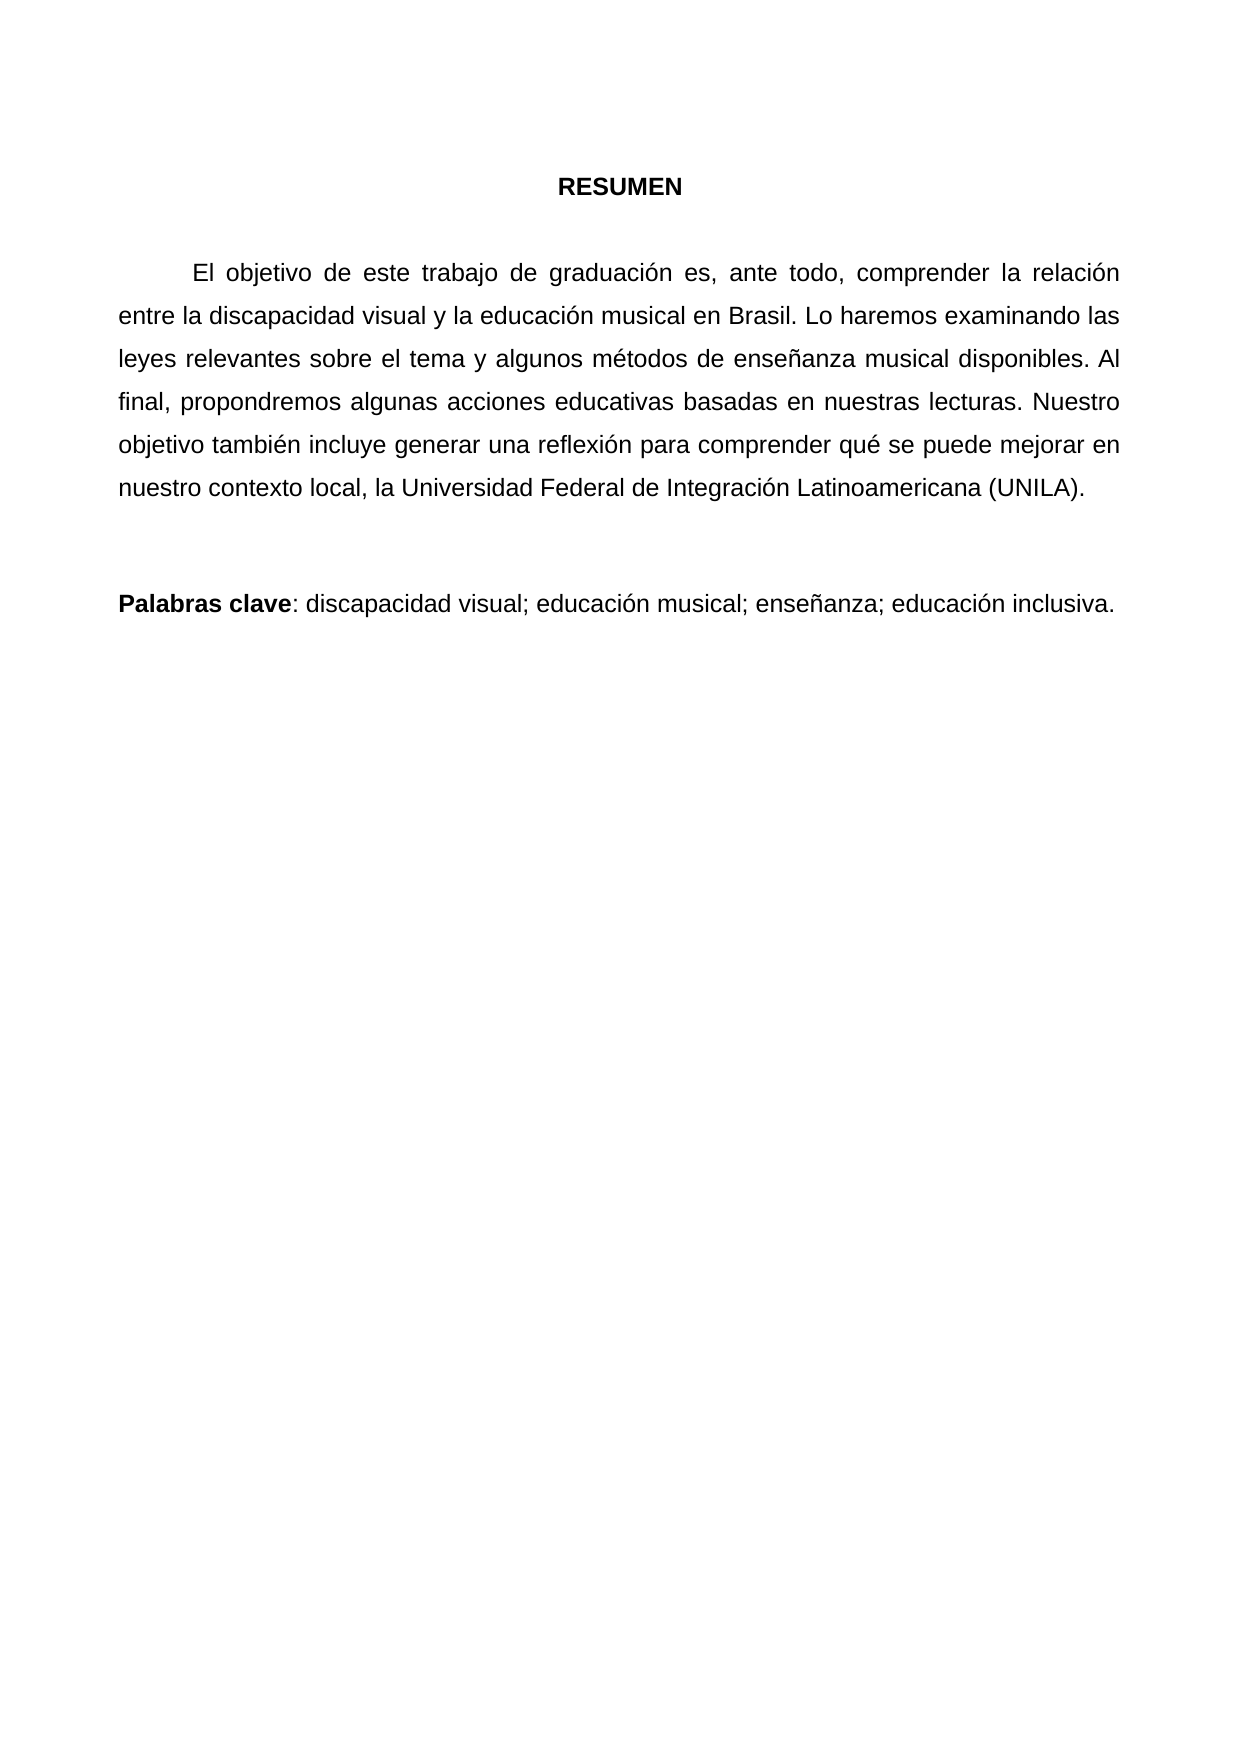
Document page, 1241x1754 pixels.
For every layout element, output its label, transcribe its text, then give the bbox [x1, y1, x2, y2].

text Palabras clave: discapacidad visual; educación musical; enseñanza; educación inclusiva. [118, 589, 1122, 618]
text RESUMEN [118, 172, 1122, 200]
text El objetivo de este trabajo de graduación es, ante todo, comprender la relación entre la discapacidad visual y la educación musical en Brasil. Lo haremos examinando las leyes relevantes sobre el tema y algunos métodos de enseñanza musical disponibles. Al final, propondremos algunas acciones educativas basadas en nuestras lecturas. Nuestro objetivo también incluye generar una reflexión para comprender qué se puede mejorar en nuestro contexto local, la Universidad Federal de Integración Latinoamericana (UNILA). [118, 258, 1122, 502]
